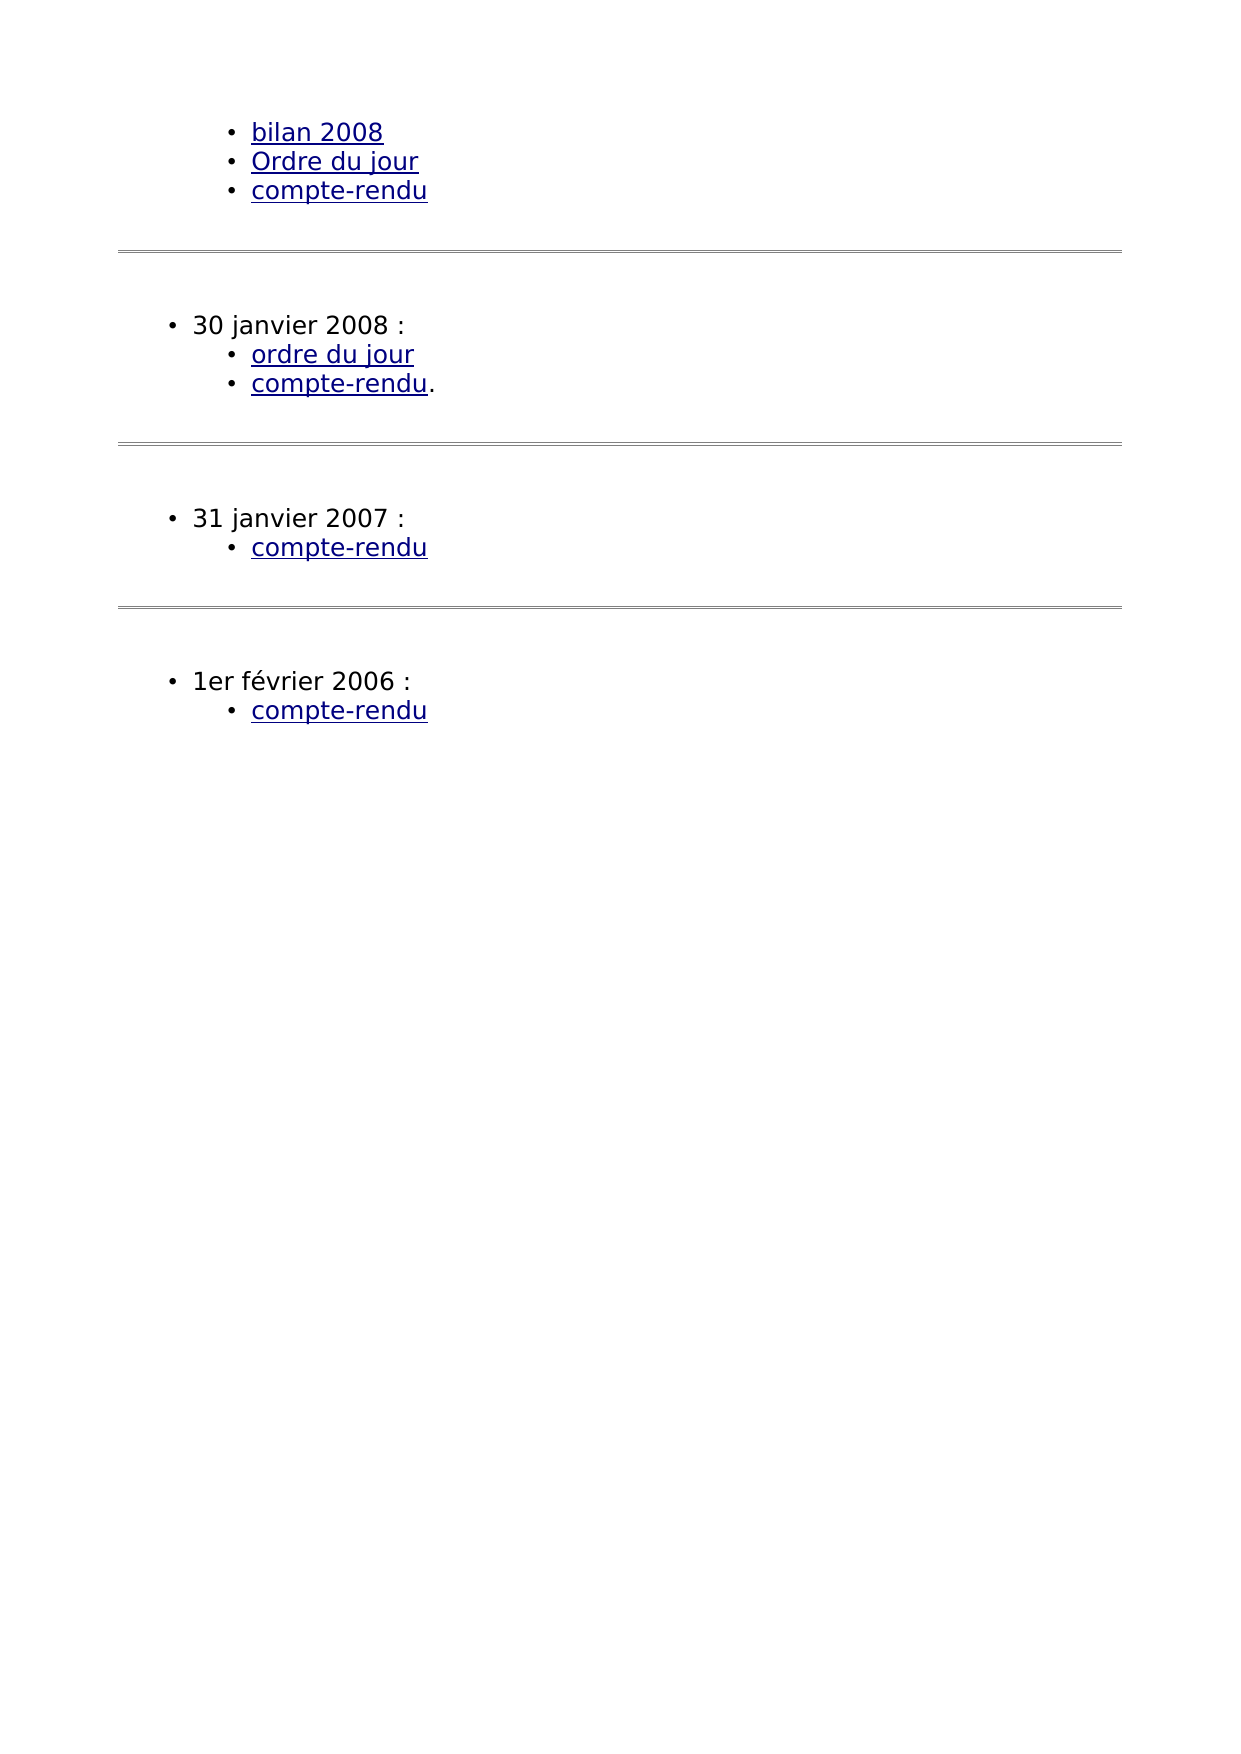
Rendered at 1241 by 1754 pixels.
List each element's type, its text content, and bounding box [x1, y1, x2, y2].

list ordre du jour [236, 340, 1122, 369]
list bilan 2008 [236, 118, 1122, 147]
list compte-rendu. [236, 369, 1122, 398]
list 1er février 2006 : [177, 667, 1122, 697]
list compte-rendu [236, 533, 1122, 562]
list 31 janvier 2007 : [177, 504, 1122, 533]
list compte-rendu [236, 697, 1122, 726]
list compte-rendu [236, 176, 1122, 206]
list 30 janvier 2008 : [177, 311, 1122, 340]
list Ordre du jour [236, 147, 1122, 176]
